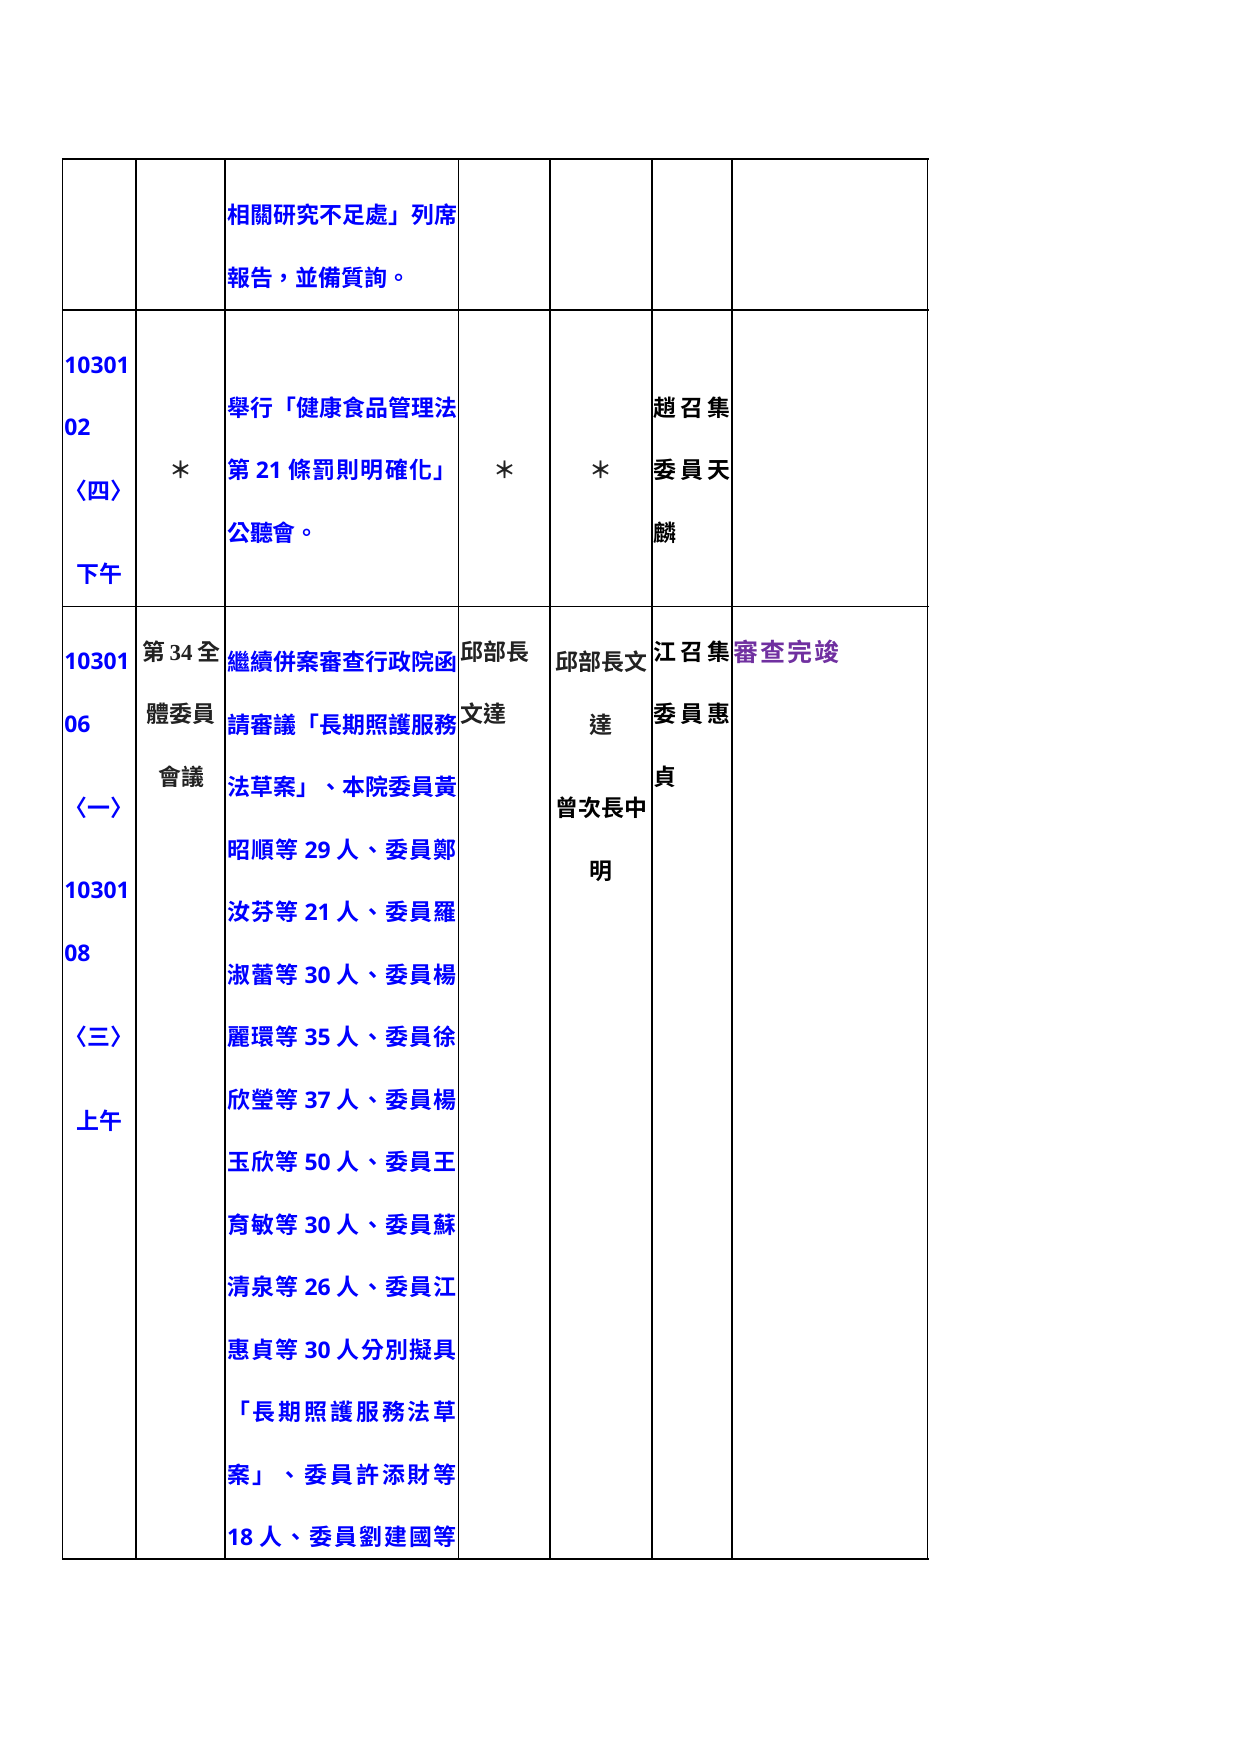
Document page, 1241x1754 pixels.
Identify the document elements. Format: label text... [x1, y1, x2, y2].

table_cell 1030102〈四〉 下午 [63, 311, 135, 606]
table_cell 第34全體委員會議 [137, 607, 224, 1558]
table_cell 邱部長文達 曾次長中明 [551, 607, 651, 1558]
table_cell 審查完竣 [733, 607, 927, 1558]
table_cell [551, 160, 651, 309]
table_cell [653, 160, 731, 309]
table_cell 1030106 〈一〉 1030108 〈三〉 上午 [63, 607, 135, 1558]
table_cell [733, 160, 927, 309]
table_cell 舉行「健康食品管理法第21條罰則明確化」公聽會。 [226, 311, 458, 606]
table_cell 江召集委員惠貞 [653, 607, 731, 1558]
table_cell ＊ [459, 311, 549, 606]
table_cell ＊ [137, 311, 224, 606]
table_cell 邱部長文達 [459, 607, 549, 1558]
table_cell [733, 311, 927, 606]
table_cell [459, 160, 549, 309]
table_cell ＊ [551, 311, 651, 606]
table_cell [63, 160, 135, 309]
table_cell 繼續併案審查行政院函請審議「長期照護服務法草案」、本院委員黃昭順等29人、委員鄭汝芬等21人、委員羅淑蕾等30人、委員楊麗環等35人、委員徐欣瑩等37人、委員楊玉欣等50人、委員王育敏等30人、委員蘇清泉等26人、委員江惠貞等30人分別擬具「長期照護服務法草案」、委員許添財等18人、委員劉建國等 [226, 607, 458, 1558]
table_cell [137, 160, 224, 309]
table_cell 相關研究不足處」列席報告，並備質詢。 [226, 160, 458, 309]
table_cell 趙召集委員天麟 [653, 311, 731, 606]
